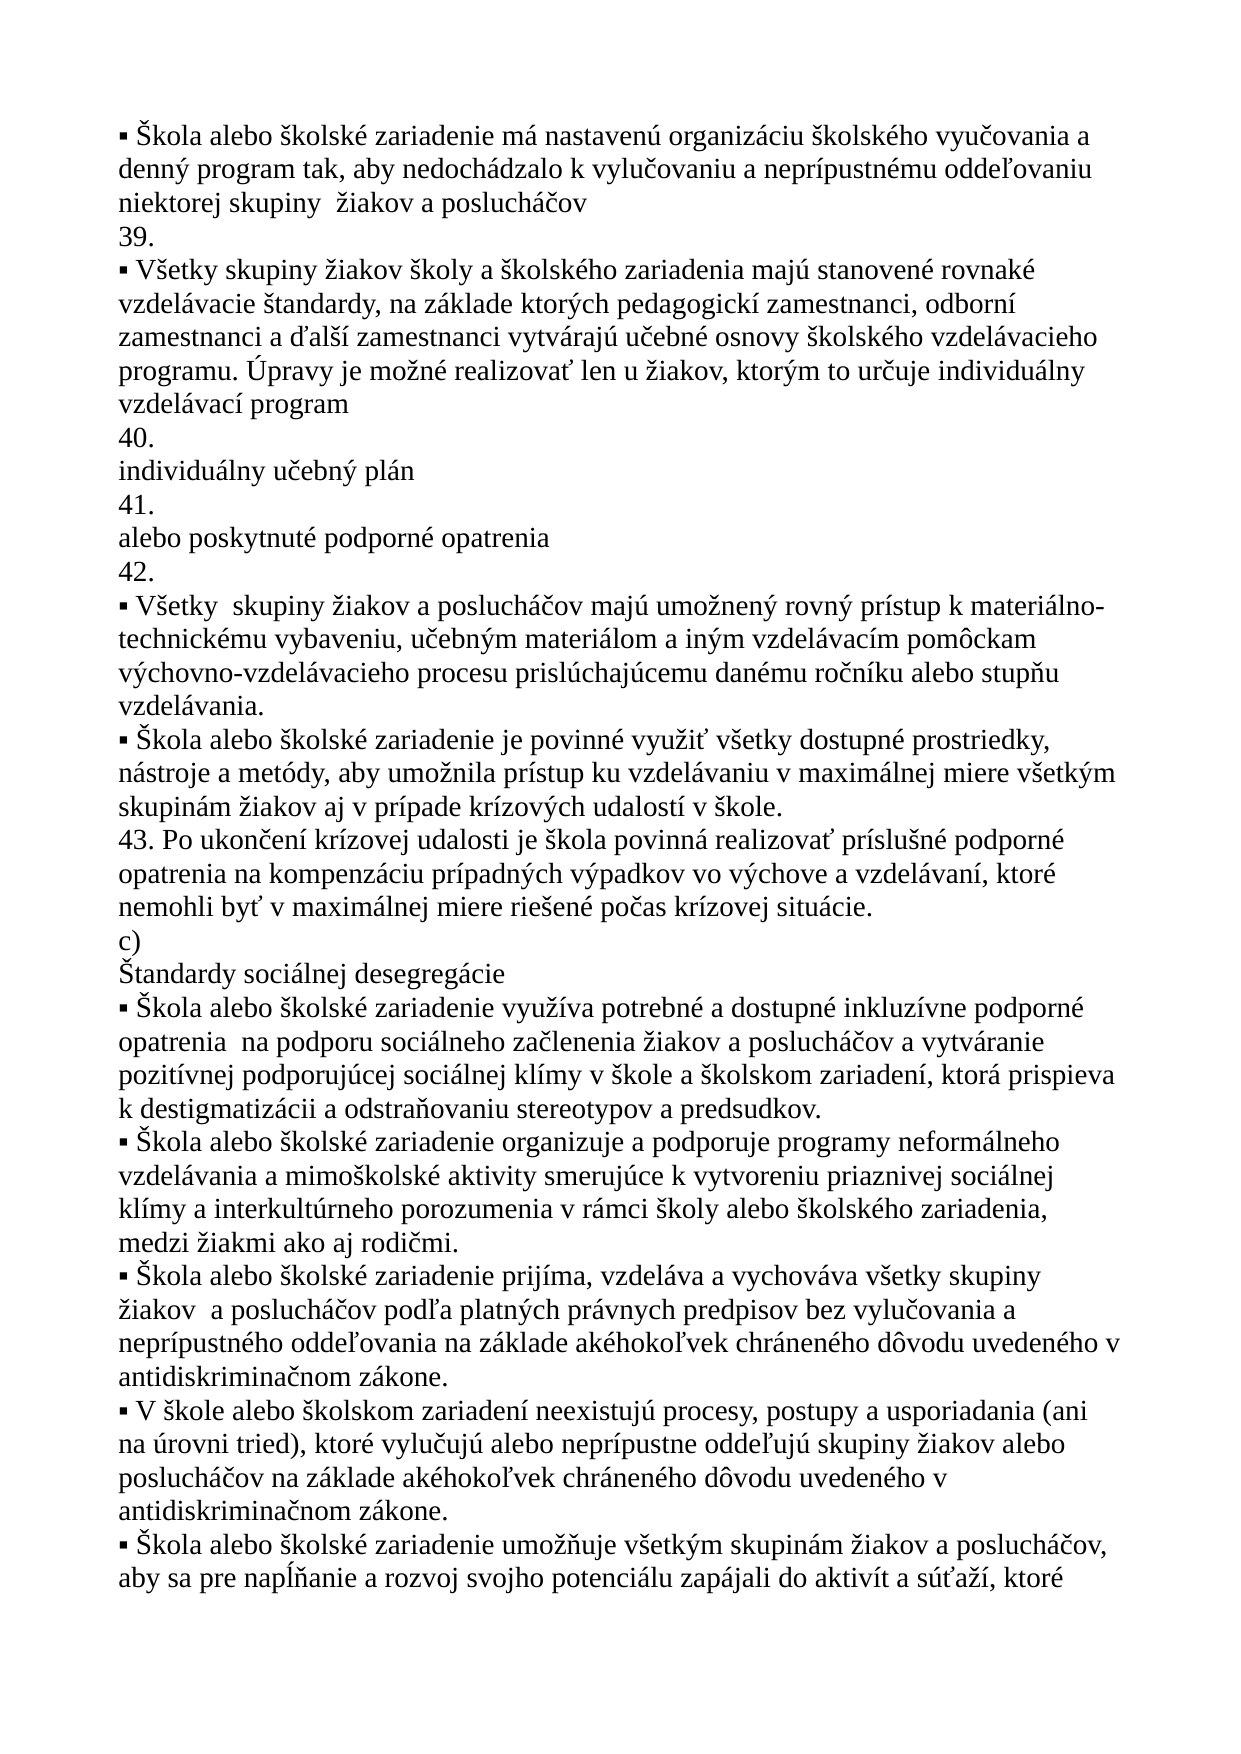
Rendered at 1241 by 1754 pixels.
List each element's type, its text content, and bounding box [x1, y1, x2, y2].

text c) [118, 923, 1122, 957]
text Štandardy sociálnej desegregácie [118, 957, 1122, 990]
text individuálny učebný plán [118, 453, 1122, 487]
text 43. Po ukončení krízovej udalosti je škola povinná realizovať príslušné podporné opatrenia na kompenzáciu prípadných výpadkov vo výchove a vzdelávaní, ktoré nemohli byť v maximálnej miere riešené počas krízovej situácie. [118, 822, 1122, 923]
text ▪ Škola alebo školské zariadenie organizuje a podporuje programy neformálneho vzdelávania a mimoškolské aktivity smerujúce k vytvoreniu priaznivej sociálnej klímy a interkultúrneho porozumenia v rámci školy alebo školského zariadenia, medzi žiakmi ako aj rodičmi. [118, 1124, 1122, 1258]
text ▪ Škola alebo školské zariadenie má nastavenú organizáciu školského vyučovania a denný program tak, aby nedochádzalo k vylučovaniu a neprípustnému oddeľovaniu niektorej skupiny žiakov a poslucháčov [118, 118, 1122, 219]
text ▪ Škola alebo školské zariadenie je povinné využiť všetky dostupné prostriedky, nástroje a metódy, aby umožnila prístup ku vzdelávaniu v maximálnej miere všetkým skupinám žiakov aj v prípade krízových udalostí v škole. [118, 722, 1122, 822]
text 42. [118, 554, 1122, 588]
text 41. [118, 487, 1122, 521]
text ▪ Škola alebo školské zariadenie umožňuje všetkým skupinám žiakov a poslucháčov, aby sa pre napĺňanie a rozvoj svojho potenciálu zapájali do aktivít a súťaží, ktoré [118, 1527, 1122, 1594]
text 39. [118, 219, 1122, 252]
text ▪ Všetky skupiny žiakov školy a školského zariadenia majú stanovené rovnaké vzdelávacie štandardy, na základe ktorých pedagogickí zamestnanci, odborní zamestnanci a ďalší zamestnanci vytvárajú učebné osnovy školského vzdelávacieho programu. Úpravy je možné realizovať len u žiakov, ktorým to určuje individuálny vzdelávací program [118, 252, 1122, 420]
text ▪ Všetky skupiny žiakov a poslucháčov majú umožnený rovný prístup k materiálno-technickému vybaveniu, učebným materiálom a iným vzdelávacím pomôckam výchovno-vzdelávacieho procesu prislúchajúcemu danému ročníku alebo stupňu vzdelávania. [118, 588, 1122, 722]
text alebo poskytnuté podporné opatrenia [118, 521, 1122, 554]
text ▪ Škola alebo školské zariadenie prijíma, vzdeláva a vychováva všetky skupiny žiakov a poslucháčov podľa platných právnych predpisov bez vylučovania a neprípustného oddeľovania na základe akéhokoľvek chráneného dôvodu uvedeného v antidiskriminačnom zákone. [118, 1258, 1122, 1393]
text ▪ Škola alebo školské zariadenie využíva potrebné a dostupné inkluzívne podporné opatrenia na podporu sociálneho začlenenia žiakov a poslucháčov a vytváranie pozitívnej podporujúcej sociálnej klímy v škole a školskom zariadení, ktorá prispieva k destigmatizácii a odstraňovaniu stereotypov a predsudkov. [118, 990, 1122, 1124]
text ▪ V škole alebo školskom zariadení neexistujú procesy, postupy a usporiadania (ani na úrovni tried), ktoré vylučujú alebo neprípustne oddeľujú skupiny žiakov alebo poslucháčov na základe akéhokoľvek chráneného dôvodu uvedeného v antidiskriminačnom zákone. [118, 1393, 1122, 1527]
text 40. [118, 420, 1122, 453]
